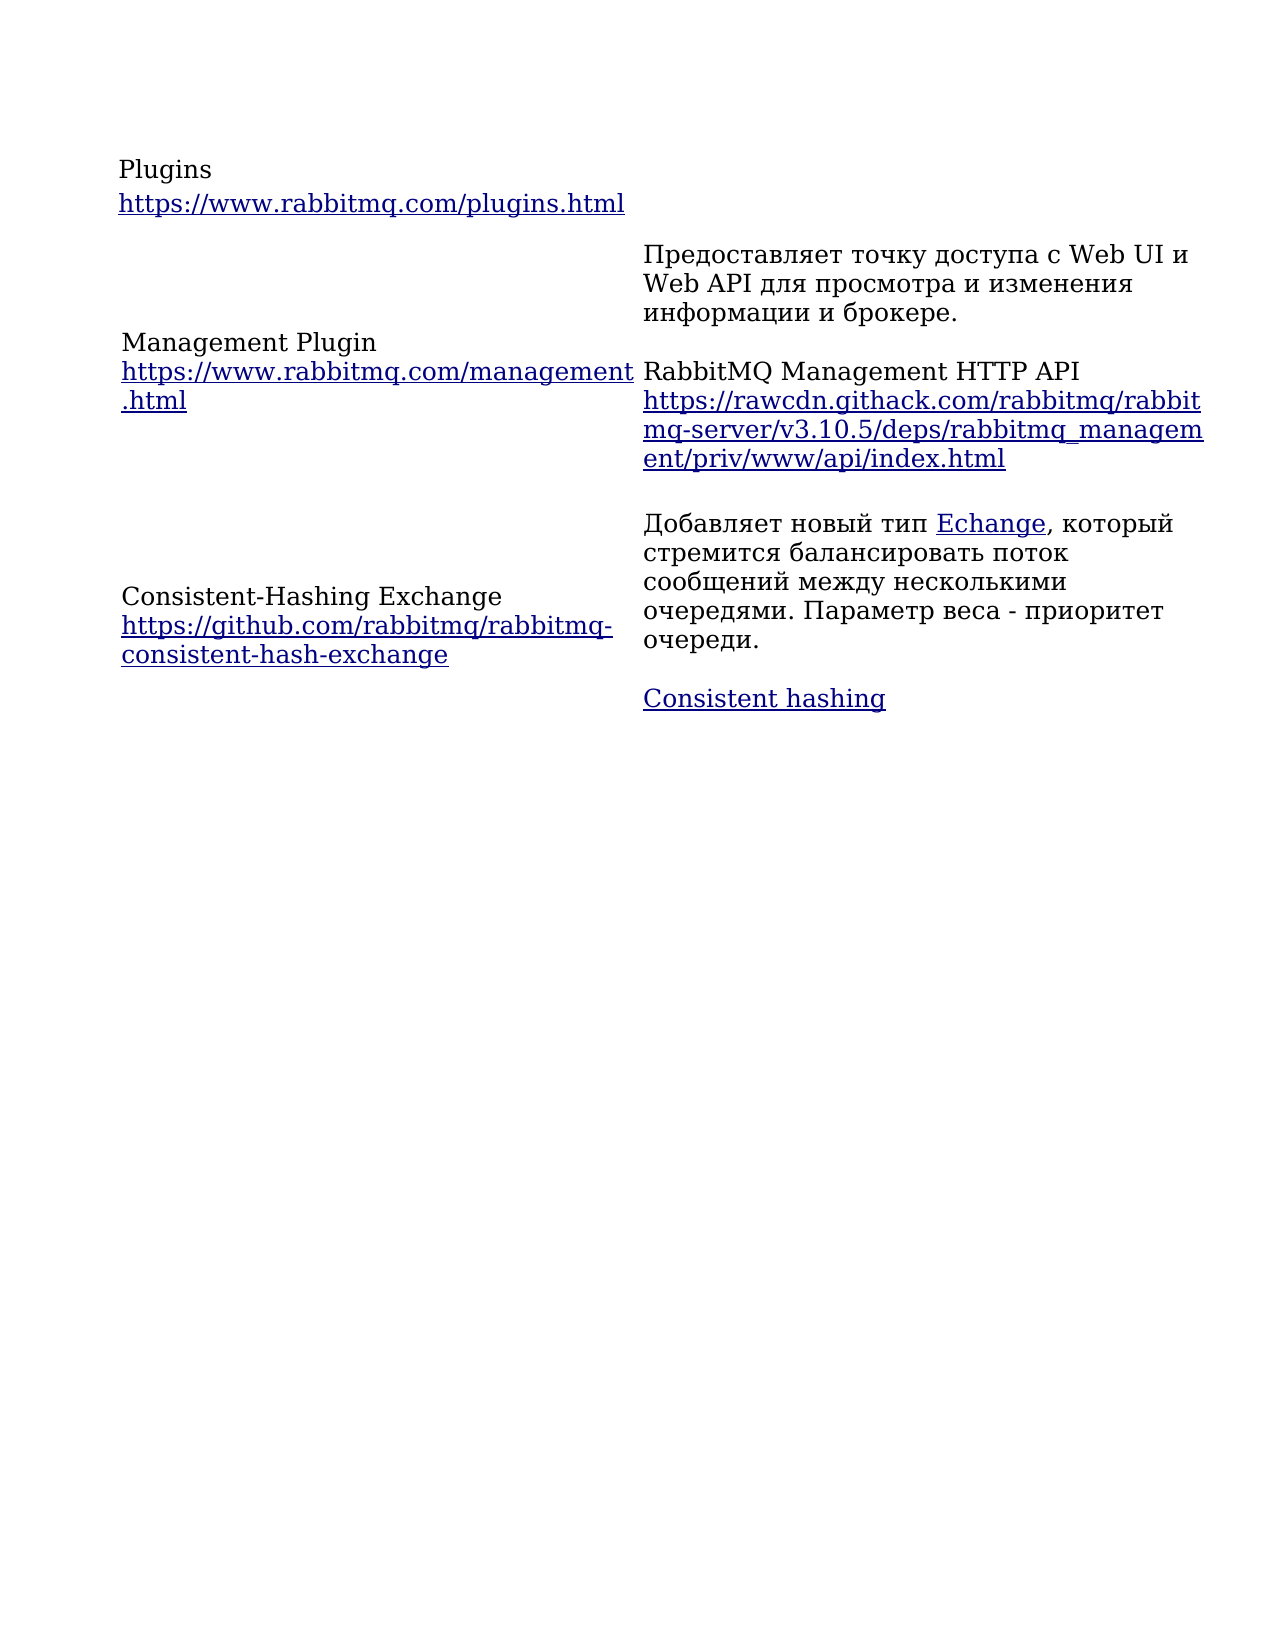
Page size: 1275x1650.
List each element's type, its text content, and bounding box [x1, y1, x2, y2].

table_cell Consistent-Hashing Exchange https://github.com/rabbitmq/rabbitmq-consistent-hash-exchange [118, 506, 640, 746]
table_header Предоставляет точку доступа с Web UI и Web API для просмотра и изменения информации и брокере. RabbitMQ Management HTTP API https://rawcdn.githack.com/rabbitmq/rabbitmq-server/v3.10.5/deps/rabbitmq_management/priv/www/api/index.html [640, 237, 1216, 506]
table_cell Добавляет новый тип Echange, который стремится балансировать поток сообщений между несколькими очередями. Параметр веса - приоритет очереди. Consistent hashing [640, 506, 1216, 746]
text Plugins https://www.rabbitmq.com/plugins.html [118, 155, 1216, 218]
table_header Management Plugin https://www.rabbitmq.com/management.html [118, 237, 640, 506]
